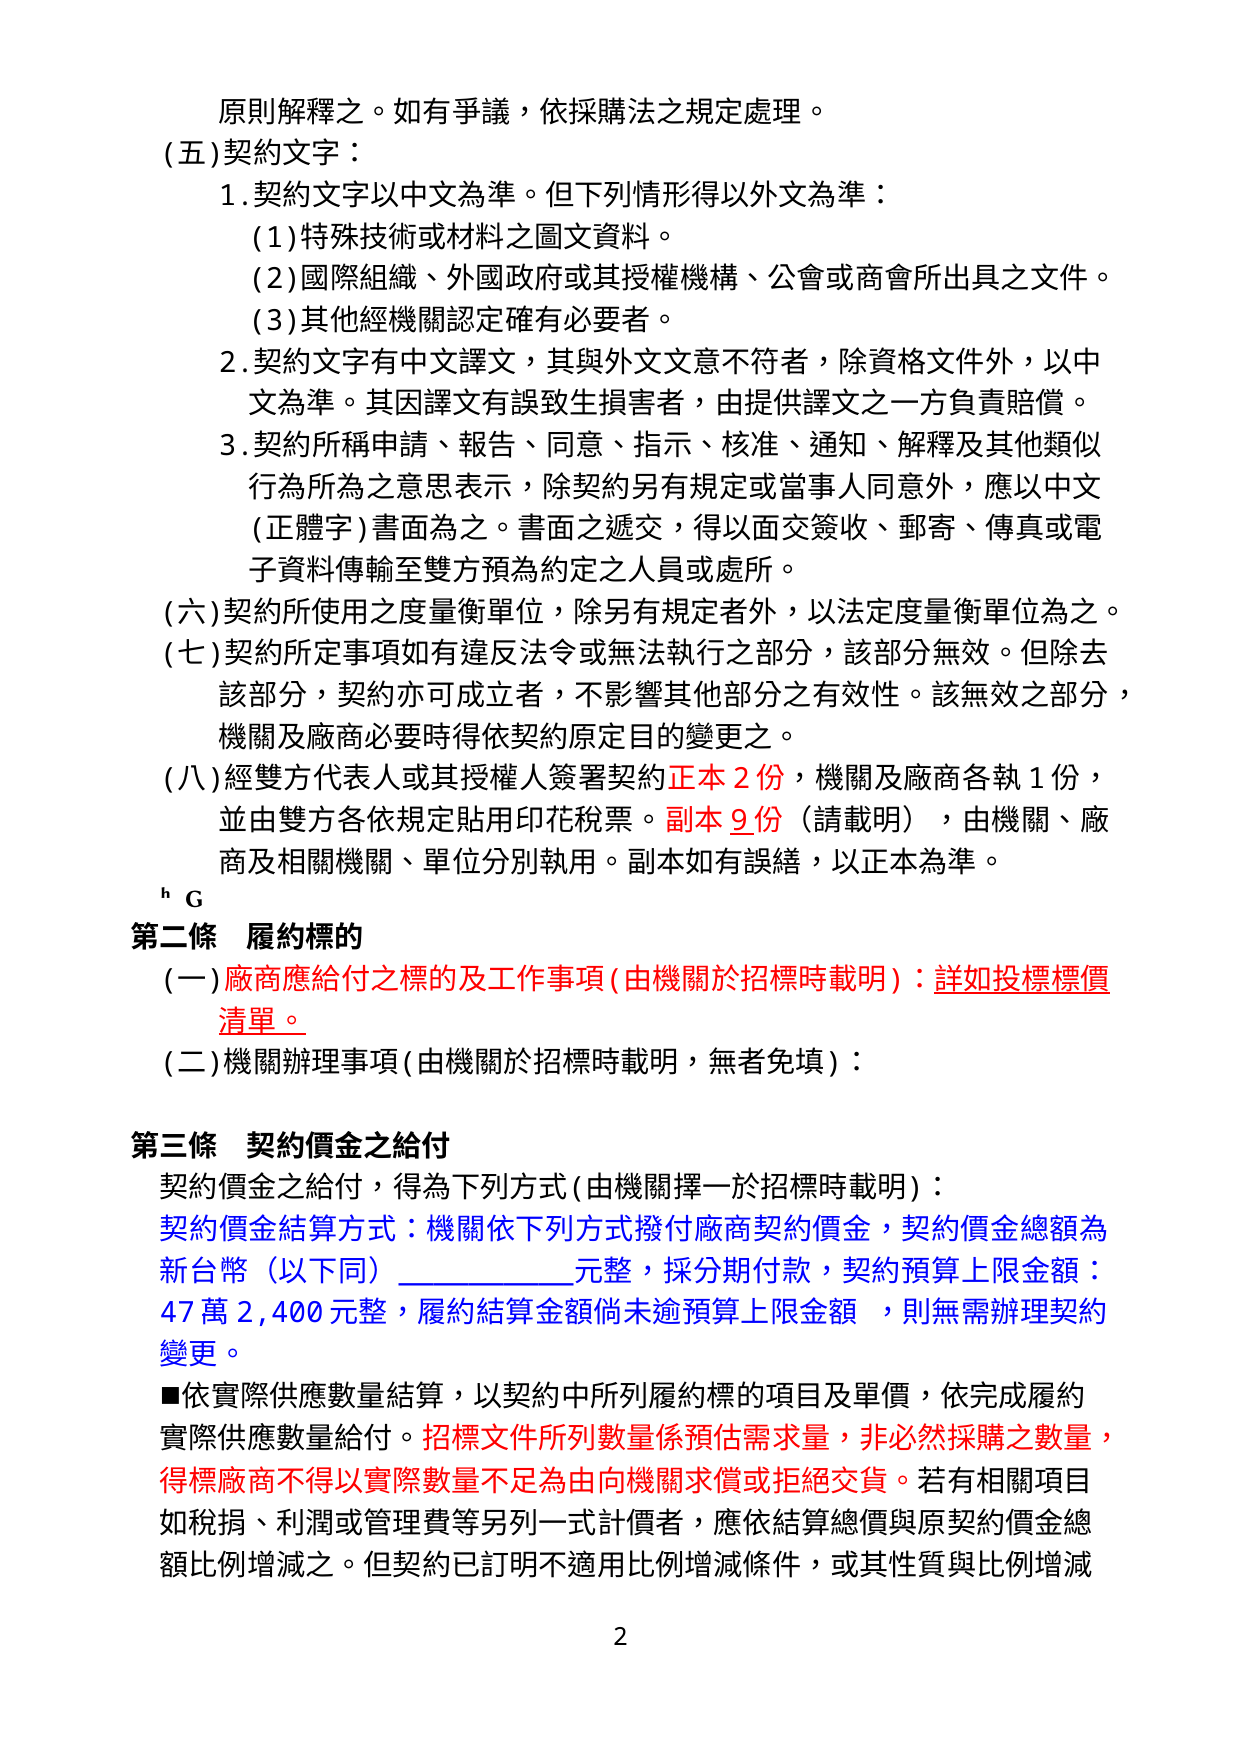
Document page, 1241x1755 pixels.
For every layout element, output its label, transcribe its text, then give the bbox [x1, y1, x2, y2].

text 第二條 履約標的 [130, 914, 1110, 956]
text 1.契約文字以中文為準。但下列情形得以外文為準： [218, 172, 1104, 214]
text (1)特殊技術或材料之圖文資料。 [248, 214, 1110, 255]
text  [159, 880, 1110, 914]
text 第三條 契約價金之給付 [130, 1123, 1110, 1164]
text (六)契約所使用之度量衡單位，除另有規定者外，以法定度量衡單位為之。 [159, 589, 1110, 630]
text (五)契約文字： [159, 130, 1110, 172]
text (2)國際組織、外國政府或其授權機構、公會或商會所出具之文件。 [248, 255, 1110, 297]
text 3.契約所稱申請、報告、同意、指示、核准、通知、解釋及其他類似行為所為之意思表示，除契約另有規定或當事人同意外，應以中文(正體字)書面為之。書面之遞交，得以面交簽收、郵寄、傳真或電子資料傳輸至雙方預為約定之人員或處所。 [218, 422, 1104, 589]
text 契約價金之給付，得為下列方式(由機關擇一於招標時載明)： [159, 1164, 1110, 1206]
text 契約價金結算方式：機關依下列方式撥付廠商契約價金，契約價金總額為新台幣（以下同）__________元整，採分期付款，契約預算上限金額：47萬2,400元整，履約結算金額倘未逾預算上限金額 ，則無需辦理契約變更。 [159, 1206, 1110, 1373]
text (二)機關辦理事項(由機關於招標時載明，無者免填)： [159, 1039, 1110, 1081]
text (八)經雙方代表人或其授權人簽署契約正本2份，機關及廠商各執1份，並由雙方各依規定貼用印花稅票。副本9份（請載明），由機關、廠商及相關機關、單位分別執用。副本如有誤繕，以正本為準。 [159, 755, 1110, 880]
text 2.契約文字有中文譯文，其與外文文意不符者，除資格文件外，以中文為準。其因譯文有誤致生損害者，由提供譯文之一方負責賠償。 [218, 339, 1104, 422]
text 原則解釋之。如有爭議，依採購法之規定處理。 [159, 89, 1110, 130]
text (3)其他經機關認定確有必要者。 [248, 297, 1110, 339]
text (七)契約所定事項如有違反法令或無法執行之部分，該部分無效。但除去該部分，契約亦可成立者，不影響其他部分之有效性。該無效之部分，機關及廠商必要時得依契約原定目的變更之。 [159, 630, 1110, 755]
text 依實際供應數量結算，以契約中所列履約標的項目及單價，依完成履約實際供應數量給付。招標文件所列數量係預估需求量，非必然採購之數量，得標廠商不得以實際數量不足為由向機關求償或拒絕交貨。若有相關項目如稅捐、利潤或管理費等另列一式計價者，應依結算總價與原契約價金總額比例增減之。但契約已訂明不適用比例增減條件，或其性質與比例增減無關者，不在此限。 [159, 1373, 1110, 1584]
text (一)廠商應給付之標的及工作事項(由機關於招標時載明)：詳如投標標價清單。 [159, 956, 1110, 1039]
